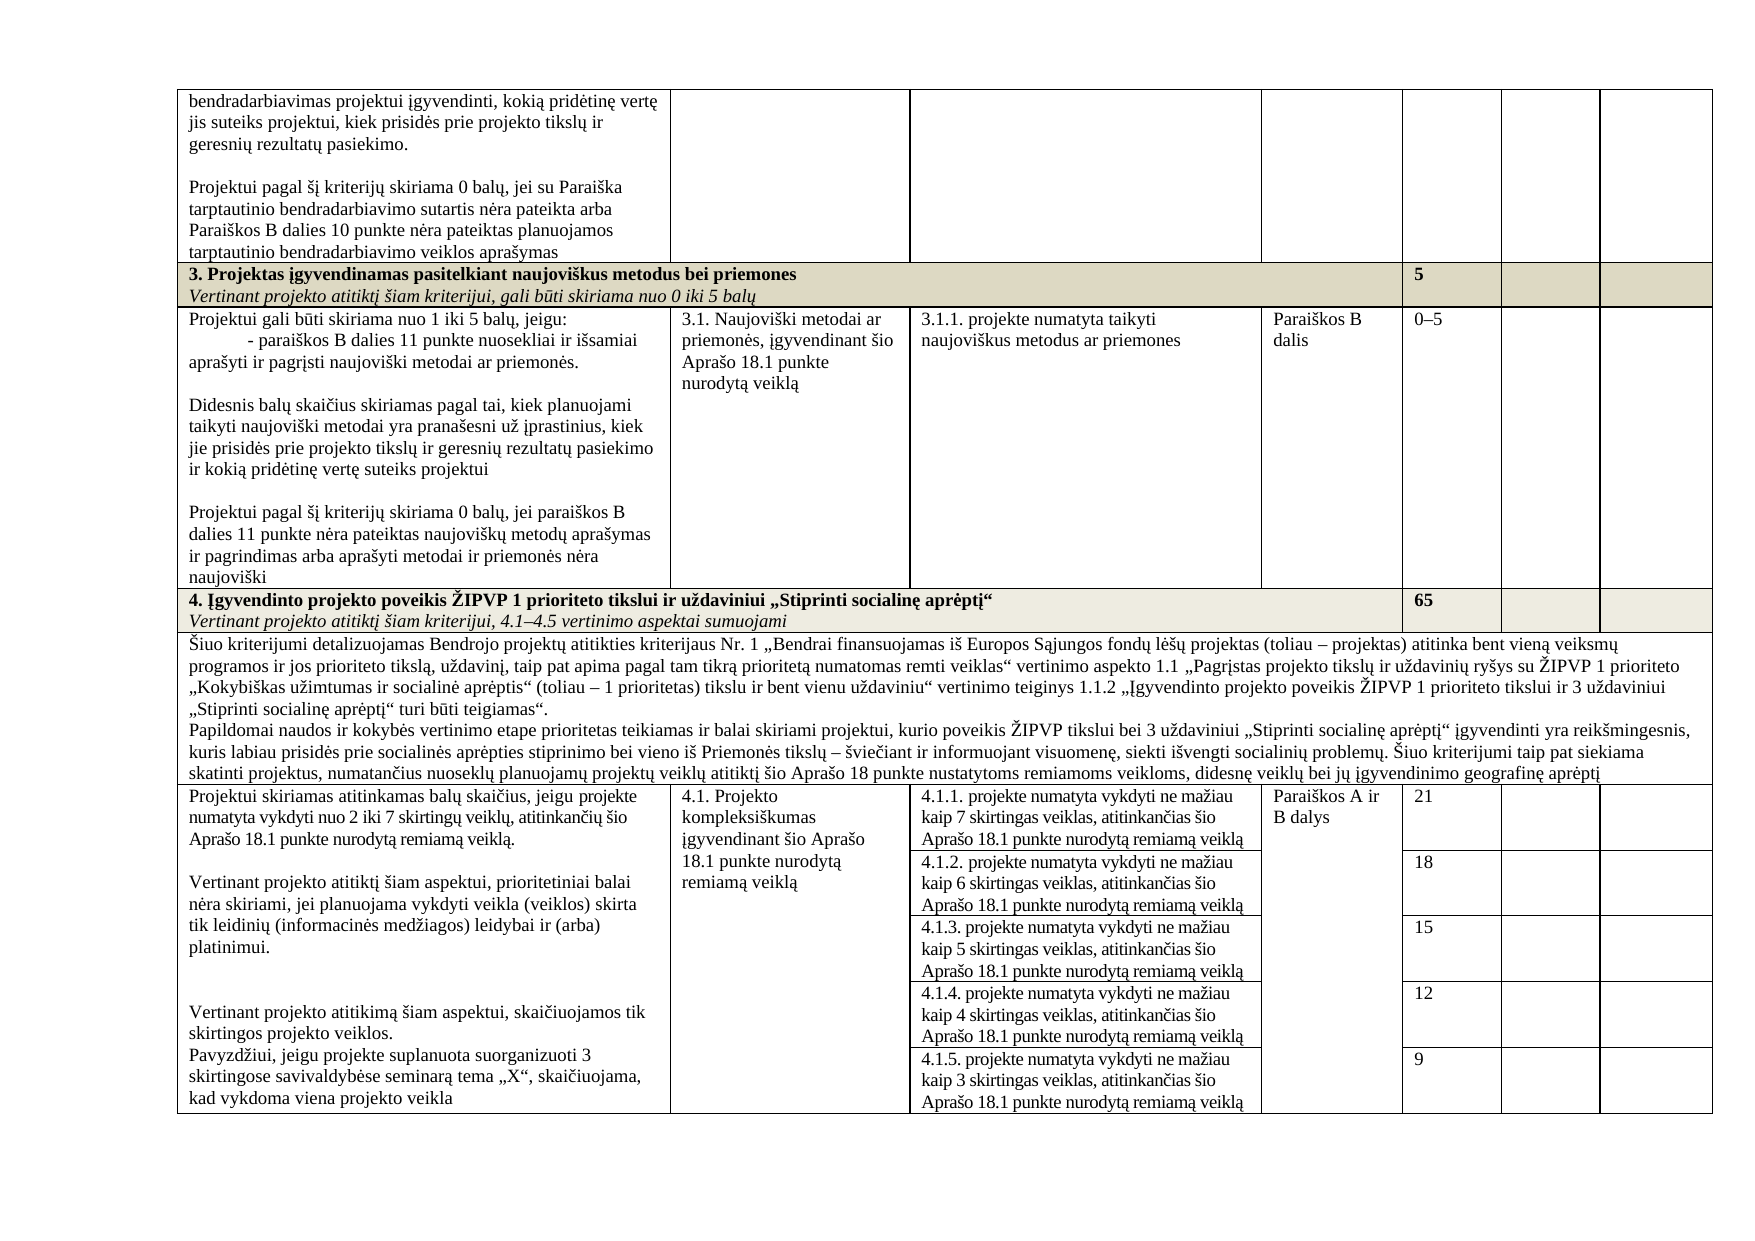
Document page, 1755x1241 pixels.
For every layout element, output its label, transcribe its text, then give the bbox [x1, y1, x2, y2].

table_cell 65 [1403, 589, 1501, 632]
table_cell Paraiškos A ir B dalys [1262, 785, 1402, 1112]
table_cell [1502, 916, 1599, 981]
table_cell [1502, 308, 1599, 588]
table_cell Projektui skiriamas atitinkamas balų skaičius, jeigu projekte numatyta vykdyti nuo 2 iki 7 skirtingų veiklų, atitinkančių šio Aprašo 18.1 punkte nurodytą remiamą veiklą. Vertinant projekto atitiktį šiam aspektui, prioritetiniai balai nėra skiriami, jei planuojama vykdyti veikla (veiklos) skirta tik leidinių (informacinės medžiagos) leidybai ir (arba) platinimui. Vertinant projekto atitikimą šiam aspektui, skaičiuojamos tik skirtingos projekto veiklos. Pavyzdžiui, jeigu projekte suplanuota suorganizuoti 3 skirtingose savivaldybėse seminarą tema „X“, skaičiuojama, kad vykdoma viena projekto veikla [178, 785, 670, 1112]
table_cell 9 [1403, 1048, 1501, 1112]
table_cell [1601, 263, 1712, 306]
table_cell 5 [1403, 263, 1501, 306]
table_cell [1601, 785, 1712, 849]
table_cell [1502, 851, 1599, 915]
table_cell Projektui gali būti skiriama nuo 1 iki 5 balų, jeigu: - paraiškos B dalies 11 punkte nuosekliai ir išsamiai aprašyti ir pagrįsti naujoviški metodai ar priemonės. Didesnis balų skaičius skiriamas pagal tai, kiek planuojami taikyti naujoviški metodai yra pranašesni už įprastinius, kiek jie prisidės prie projekto tikslų ir geresnių rezultatų pasiekimo ir kokią pridėtinę vertę suteiks projektui Projektui pagal šį kriterijų skiriama 0 balų, jei paraiškos B dalies 11 punkte nėra pateiktas naujoviškų metodų aprašymas ir pagrindimas arba aprašyti metodai ir priemonės nėra naujoviški [178, 308, 670, 588]
table_cell 4.1.5. projekte numatyta vykdyti ne mažiau kaip 3 skirtingas veiklas, atitinkančias šio Aprašo 18.1 punkte nurodytą remiamą veiklą [911, 1048, 1261, 1112]
table_cell 4. Įgyvendinto projekto poveikis ŽIPVP 1 prioriteto tikslui ir uždaviniui „Stiprinti socialinę aprėptį“ Vertinant projekto atitiktį šiam kriterijui, 4.1–4.5 vertinimo aspektai sumuojami [178, 589, 1402, 632]
table_cell [1601, 982, 1712, 1047]
table_cell 4.1.2. projekte numatyta vykdyti ne mažiau kaip 6 skirtingas veiklas, atitinkančias šio Aprašo 18.1 punkte nurodytą remiamą veiklą [911, 851, 1261, 915]
table_cell [911, 90, 1261, 262]
table_cell [1601, 851, 1712, 915]
table_cell 0–5 [1403, 308, 1501, 588]
table_cell [1502, 589, 1599, 632]
table_cell [1502, 982, 1599, 1047]
table_cell 3.1. Naujoviški metodai ar priemonės, įgyvendinant šio Aprašo 18.1 punkte nurodytą veiklą [671, 308, 909, 588]
table_cell [1601, 308, 1712, 588]
table_cell [1601, 1048, 1712, 1112]
table_cell 15 [1403, 916, 1501, 981]
table_cell 4.1. Projekto kompleksiškumas įgyvendinant šio Aprašo 18.1 punkte nurodytą remiamą veiklą [671, 785, 909, 1112]
table_cell 3.1.1. projekte numatyta taikyti naujoviškus metodus ar priemones [911, 308, 1261, 588]
table_cell 12 [1403, 982, 1501, 1047]
table_cell [1601, 916, 1712, 981]
table_cell Šiuo kriterijumi detalizuojamas Bendrojo projektų atitikties kriterijaus Nr. 1 „Bendrai finansuojamas iš Europos Sąjungos fondų lėšų projektas (toliau – projektas) atitinka bent vieną veiksmų programos ir jos prioriteto tikslą, uždavinį, taip pat apima pagal tam tikrą prioritetą numatomas remti veiklas“ vertinimo aspekto 1.1 „Pagrįstas projekto tikslų ir uždavinių ryšys su ŽIPVP 1 prioriteto „Kokybiškas užimtumas ir socialinė aprėptis“ (toliau – 1 prioritetas) tikslu ir bent vienu uždaviniu“ vertinimo teiginys 1.1.2 „Įgyvendinto projekto poveikis ŽIPVP 1 prioriteto tikslui ir 3 uždaviniui „Stiprinti socialinę aprėptį“ turi būti teigiamas“. Papildomai naudos ir kokybės vertinimo etape prioritetas teikiamas ir balai skiriami projektui, kurio poveikis ŽIPVP tikslui bei 3 uždaviniui „Stiprinti socialinę aprėptį“ įgyvendinti yra reikšmingesnis, kuris labiau prisidės prie socialinės aprėpties stiprinimo bei vieno iš Priemonės tikslų – šviečiant ir informuojant visuomenę, siekti išvengti socialinių problemų. Šiuo kriterijumi taip pat siekiama skatinti projektus, numatančius nuoseklų planuojamų projektų veiklų atitiktį šio Aprašo 18 punkte nustatytoms remiamoms veikloms, didesnę veiklų bei jų įgyvendinimo geografinę aprėptį [178, 633, 1712, 784]
table_cell [1502, 785, 1599, 849]
table_cell 21 [1403, 785, 1501, 849]
table_cell 3. Projektas įgyvendinamas pasitelkiant naujoviškus metodus bei priemones Vertinant projekto atitiktį šiam kriterijui, gali būti skiriama nuo 0 iki 5 balų [178, 263, 1402, 306]
table_cell [1502, 1048, 1599, 1112]
table_cell 18 [1403, 851, 1501, 915]
table_cell [1262, 90, 1402, 262]
table_cell bendradarbiavimas projektui įgyvendinti, kokią pridėtinę vertę jis suteiks projektui, kiek prisidės prie projekto tikslų ir geresnių rezultatų pasiekimo. Projektui pagal šį kriterijų skiriama 0 balų, jei su Paraiška tarptautinio bendradarbiavimo sutartis nėra pateikta arba Paraiškos B dalies 10 punkte nėra pateiktas planuojamos tarptautinio bendradarbiavimo veiklos aprašymas [178, 90, 670, 262]
table_cell 4.1.4. projekte numatyta vykdyti ne mažiau kaip 4 skirtingas veiklas, atitinkančias šio Aprašo 18.1 punkte nurodytą remiamą veiklą [911, 982, 1261, 1047]
table_cell Paraiškos B dalis [1262, 308, 1402, 588]
table_cell [671, 90, 909, 262]
table_cell [1502, 263, 1599, 306]
table_cell [1502, 90, 1599, 262]
table_cell 4.1.3. projekte numatyta vykdyti ne mažiau kaip 5 skirtingas veiklas, atitinkančias šio Aprašo 18.1 punkte nurodytą remiamą veiklą [911, 916, 1261, 981]
table_cell [1601, 90, 1712, 262]
table_cell [1601, 589, 1712, 632]
table_cell [1403, 90, 1501, 262]
table_cell 4.1.1. projekte numatyta vykdyti ne mažiau kaip 7 skirtingas veiklas, atitinkančias šio Aprašo 18.1 punkte nurodytą remiamą veiklą [911, 785, 1261, 849]
